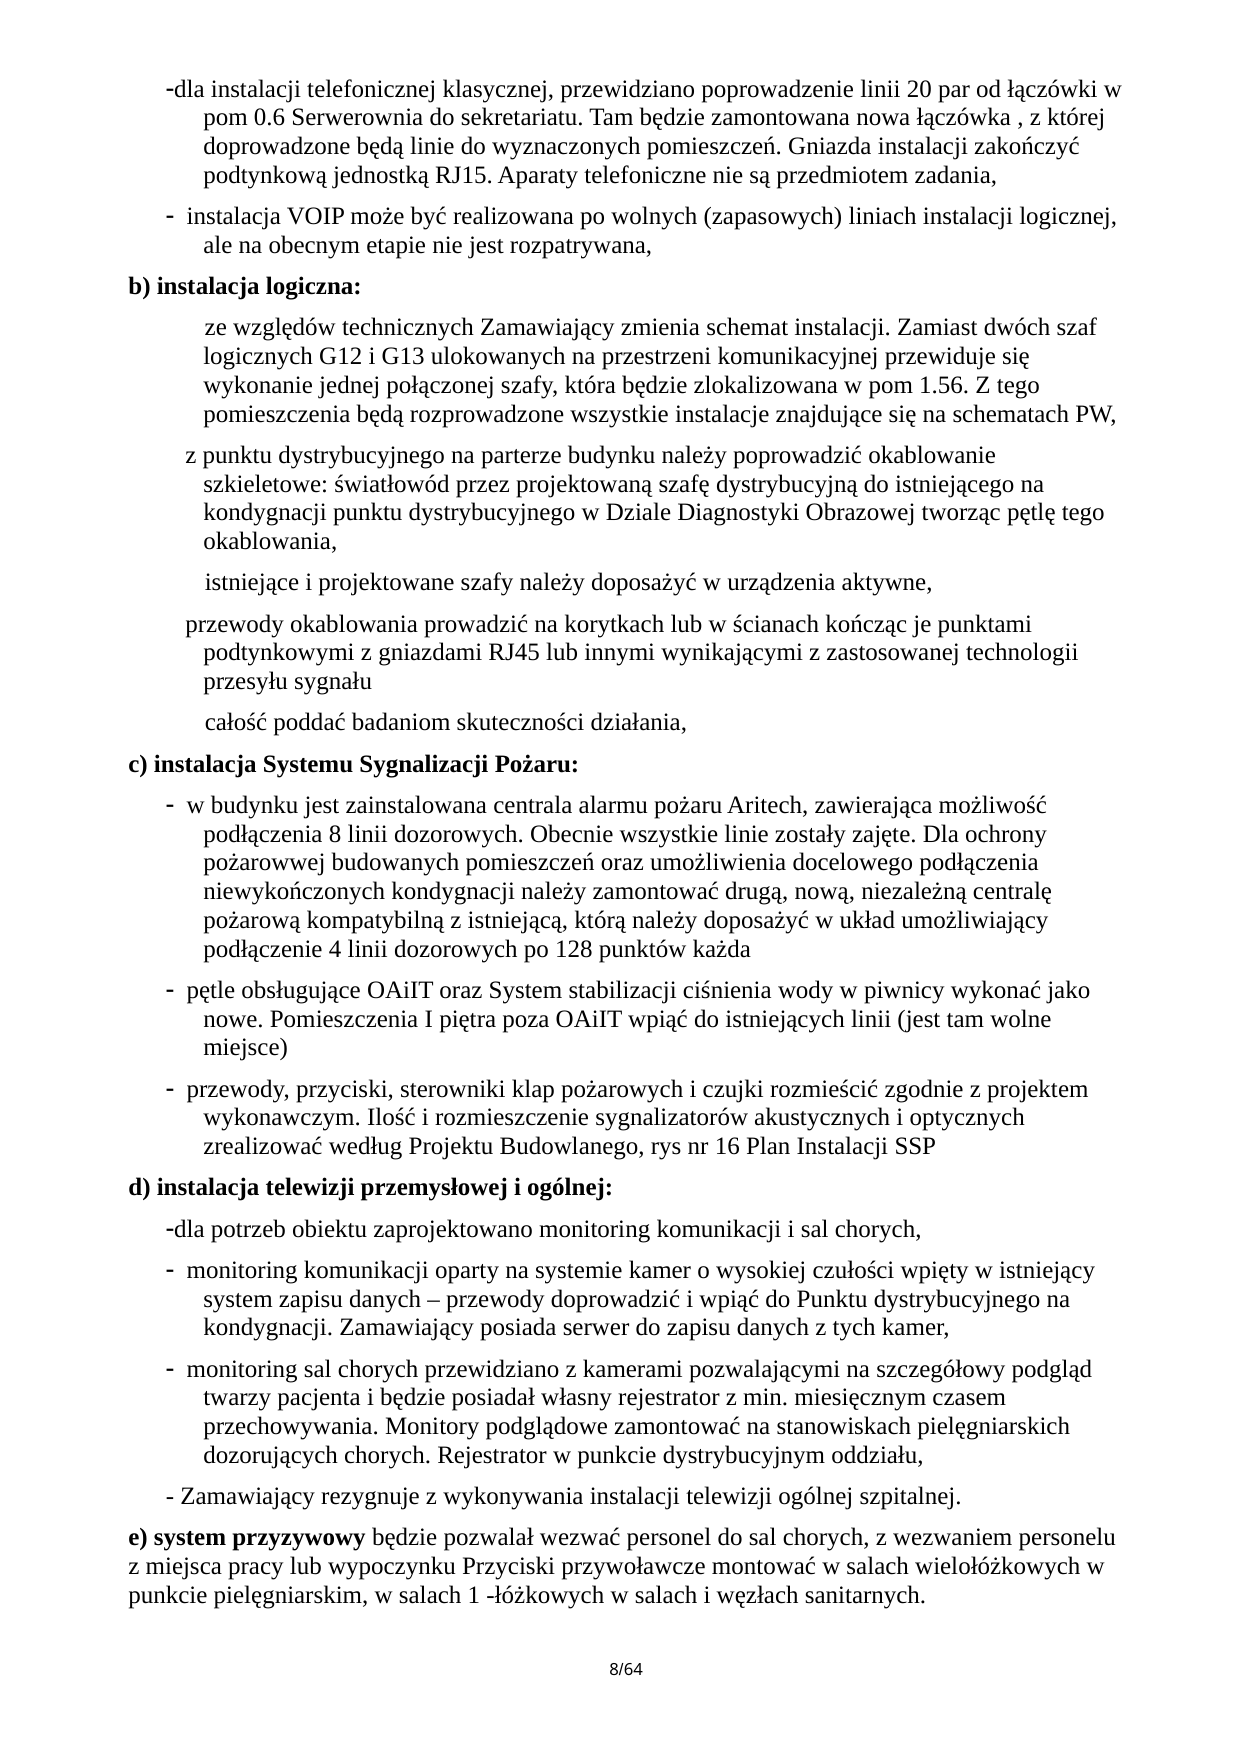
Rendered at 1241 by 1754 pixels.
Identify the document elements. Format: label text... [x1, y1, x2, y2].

text dla potrzeb obiektu zaprojektowano monitoring komunikacji i sal chorych, [166, 1214, 1123, 1242]
text d) instalacja telewizji przemysłowej i ogólnej: [128, 1172, 1123, 1201]
text w budynku jest zainstalowana centrala alarmu pożaru Aritech, zawierająca możliwość podłączenia 8 linii dozorowych. Obecnie wszystkie linie zostały zajęte. Dla ochrony pożarowwej budowanych pomieszczeń oraz umożliwienia docelowego podłączenia niewykończonych kondygnacji należy zamontować drugą, nową, niezależną centralę pożarową kompatybilną z istniejącą, którą należy doposażyć w układ umożliwiający podłączenie 4 linii dozorowych po 128 punktów każda [166, 790, 1123, 962]
text istniejące i projektowane szafy należy doposażyć w urządzenia aktywne, [166, 567, 1123, 596]
text całość poddać badaniom skuteczności działania, [166, 707, 1123, 736]
text  monitoring sal chorych przewidziano z kamerami pozwalającymi na szczegółowy podgląd twarzy pacjenta i będzie posiadał własny rejestrator z min. miesięcznym czasem przechowywania. Monitory podglądowe zamontować na stanowiskach pielęgniarskich dozorujących chorych. Rejestrator w punkcie dystrybucyjnym oddziału, [166, 1354, 1123, 1469]
text ze względów technicznych Zamawiający zmienia schemat instalacji. Zamiast dwóch szaf logicznych G12 i G13 ulokowanych na przestrzeni komunikacyjnej przewiduje się wykonanie jednej połączonej szafy, która będzie zlokalizowana w pom 1.56. Z tego pomieszczenia będą rozprowadzone wszystkie instalacje znajdujące się na schematach PW, [166, 312, 1123, 427]
text z punktu dystrybucyjnego na parterze budynku należy poprowadzić okablowanie szkieletowe: światłowód przez projektowaną szafę dystrybucyjną do istniejącego na kondygnacji punktu dystrybucyjnego w Dziale Diagnostyki Obrazowej tworząc pętlę tego okablowania, [166, 440, 1123, 555]
text e) system przyzywowy będzie pozwalał wezwać personel do sal chorych, z wezwaniem personelu z miejsca pracy lub wypoczynku Przyciski przywoławcze montować w salach wielołóżkowych w punkcie pielęgniarskim, w salach 1 -łóżkowych w salach i węzłach sanitarnych. [128, 1522, 1123, 1609]
text przewody okablowania prowadzić na korytkach lub w ścianach kończąc je punktami podtynkowymi z gniazdami RJ45 lub innymi wynikającymi z zastosowanej technologii przesyłu sygnału [166, 609, 1123, 695]
text c) instalacja Systemu Sygnalizacji Pożaru: [128, 749, 1123, 777]
text b) instalacja logiczna: [128, 271, 1123, 300]
text przewody, przyciski, sterowniki klap pożarowych i czujki rozmieścić zgodnie z projektem wykonawczym. Ilość i rozmieszczenie sygnalizatorów akustycznych i optycznych zrealizować według Projektu Budowlanego, rys nr 16 Plan Instalacji SSP [166, 1074, 1123, 1160]
text dla instalacji telefonicznej klasycznej, przewidziano poprowadzenie linii 20 par od łączówki w pom 0.6 Serwerownia do sekretariatu. Tam będzie zamontowana nowa łączówka , z której doprowadzone będą linie do wyznaczonych pomieszczeń. Gniazda instalacji zakończyć podtynkową jednostką RJ15. Aparaty telefoniczne nie są przedmiotem zadania, [166, 74, 1123, 189]
text - Zamawiający rezygnuje z wykonywania instalacji telewizji ogólnej szpitalnej. [166, 1481, 1123, 1510]
text instalacja VOIP może być realizowana po wolnych (zapasowych) liniach instalacji logicznej, ale na obecnym etapie nie jest rozpatrywana, [166, 201, 1123, 259]
text  monitoring komunikacji oparty na systemie kamer o wysokiej czułości wpięty w istniejący system zapisu danych – przewody doprowadzić i wpiąć do Punktu dystrybucyjnego na kondygnacji. Zamawiający posiada serwer do zapisu danych z tych kamer, [166, 1255, 1123, 1341]
text  pętle obsługujące OAiIT oraz System stabilizacji ciśnienia wody w piwnicy wykonać jako nowe. Pomieszczenia I piętra poza OAiIT wpiąć do istniejących linii (jest tam wolne miejsce) [166, 975, 1123, 1061]
